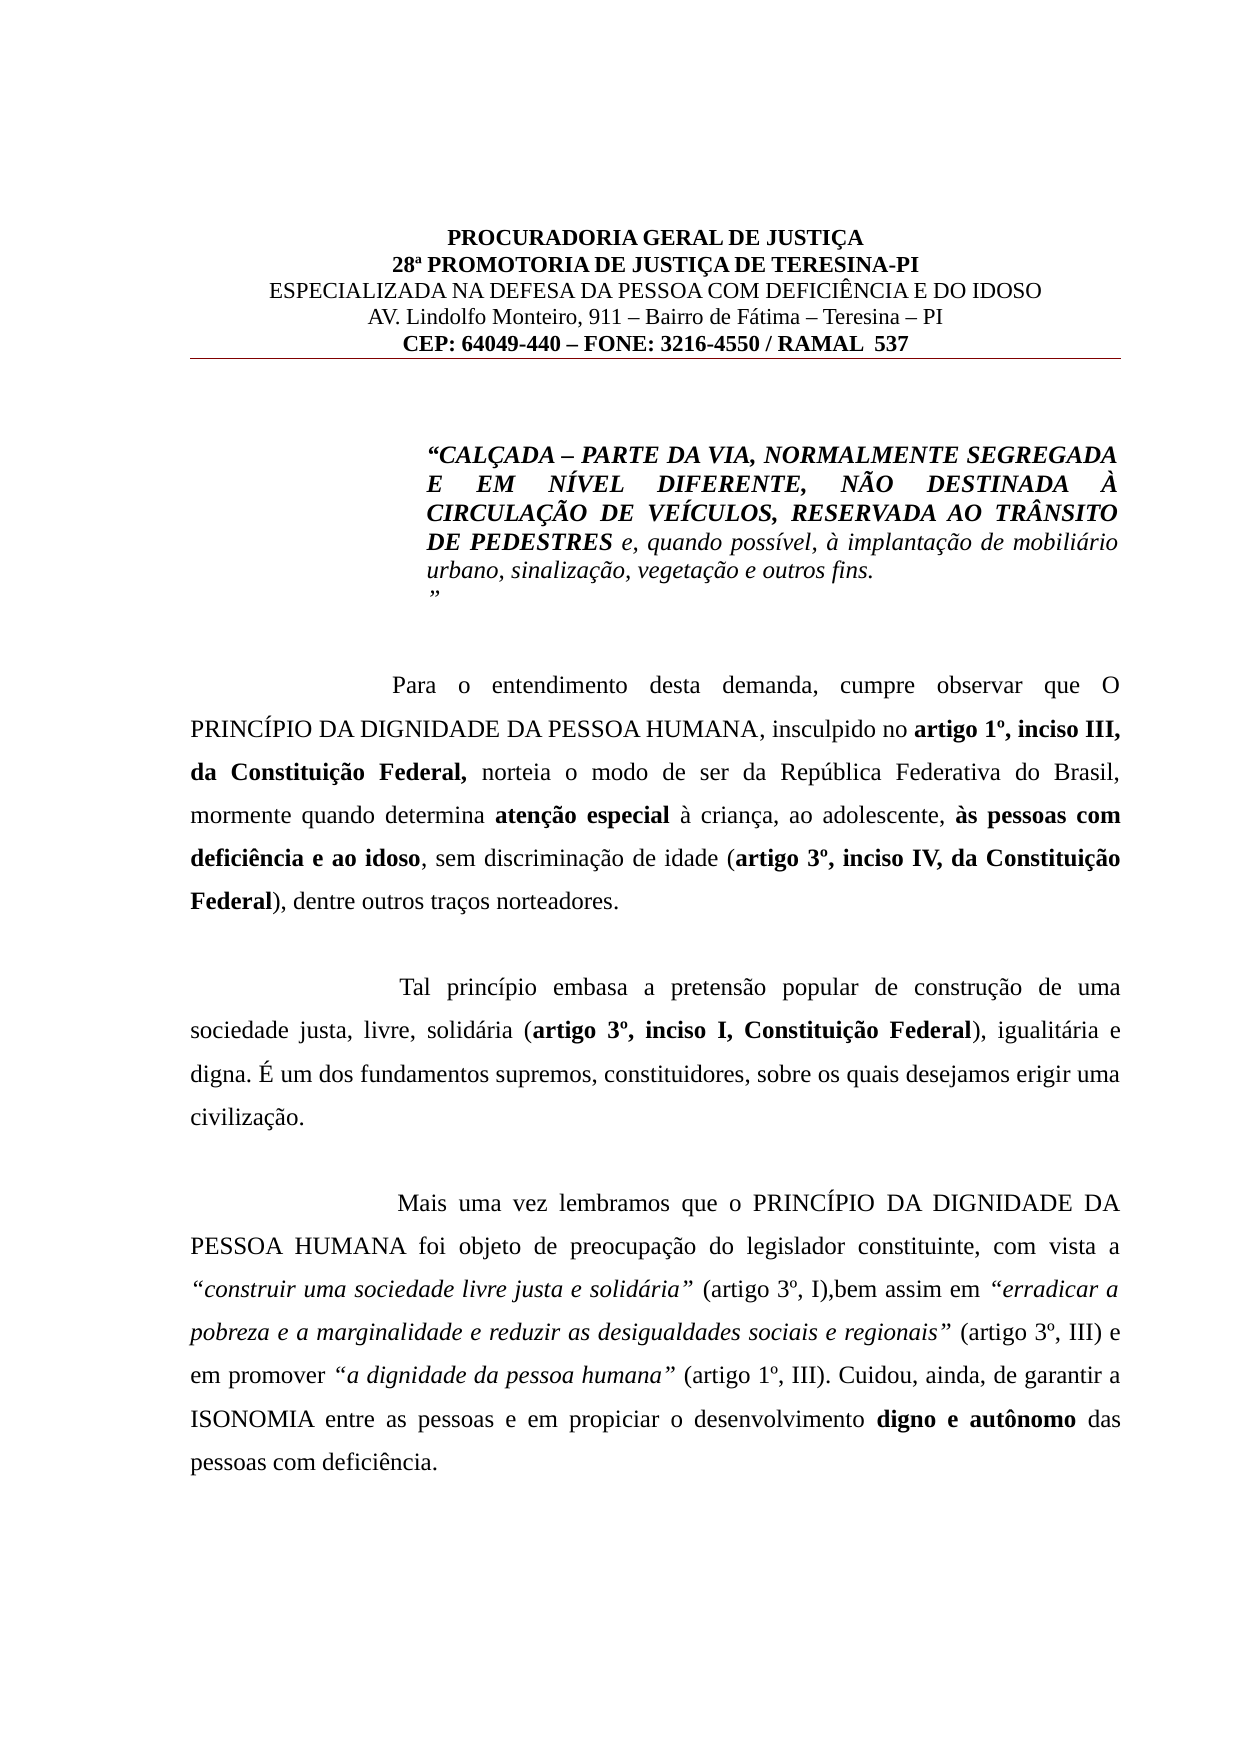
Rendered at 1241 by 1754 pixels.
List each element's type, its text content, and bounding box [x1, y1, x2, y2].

text ” [426, 584, 1121, 613]
text Mais uma vez lembramos que o PRINCÍPIO DA DIGNIDADE DA PESSOA HUMANA foi objeto de preocupação do legislador constituinte, com vista a “construir uma sociedade livre justa e solidária” (artigo 3º, I),bem assim em “erradicar a pobreza e a marginalidade e reduzir as desigualdades sociais e regionais” (artigo 3º, III) e em promover “a dignidade da pessoa humana” (artigo 1º, III). Cuidou, ainda, de garantir a ISONOMIA entre as pessoas e em propiciar o desenvolvimento digno e autônomo das pessoas com deficiência. [190, 1188, 1121, 1476]
text “CALÇADA – PARTE DA VIA, NORMALMENTE SEGREGADA E EM NÍVEL DIFERENTE, NÃO DESTINADA À CIRCULAÇÃO DE VEÍCULOS, RESERVADA AO TRÂNSITO DE PEDESTRES e, quando possível, à implantação de mobiliário urbano, sinalização, vegetação e outros fins. [426, 441, 1121, 584]
text Para o entendimento desta demanda, cumpre observar que O PRINCÍPIO DA DIGNIDADE DA PESSOA HUMANA, insculpido no artigo 1º, inciso III, da Constituição Federal, norteia o modo de ser da República Federativa do Brasil, mormente quando determina atenção especial à criança, ao adolescente, às pessoas com deficiência e ao idoso, sem discriminação de idade (artigo 3º, inciso IV, da Constituição Federal), dentre outros traços norteadores. [190, 671, 1121, 915]
text Tal princípio embasa a pretensão popular de construção de uma sociedade justa, livre, solidária (artigo 3º, inciso I, Constituição Federal), igualitária e digna. É um dos fundamentos supremos, constituidores, sobre os quais desejamos erigir uma civilização. [190, 972, 1121, 1131]
